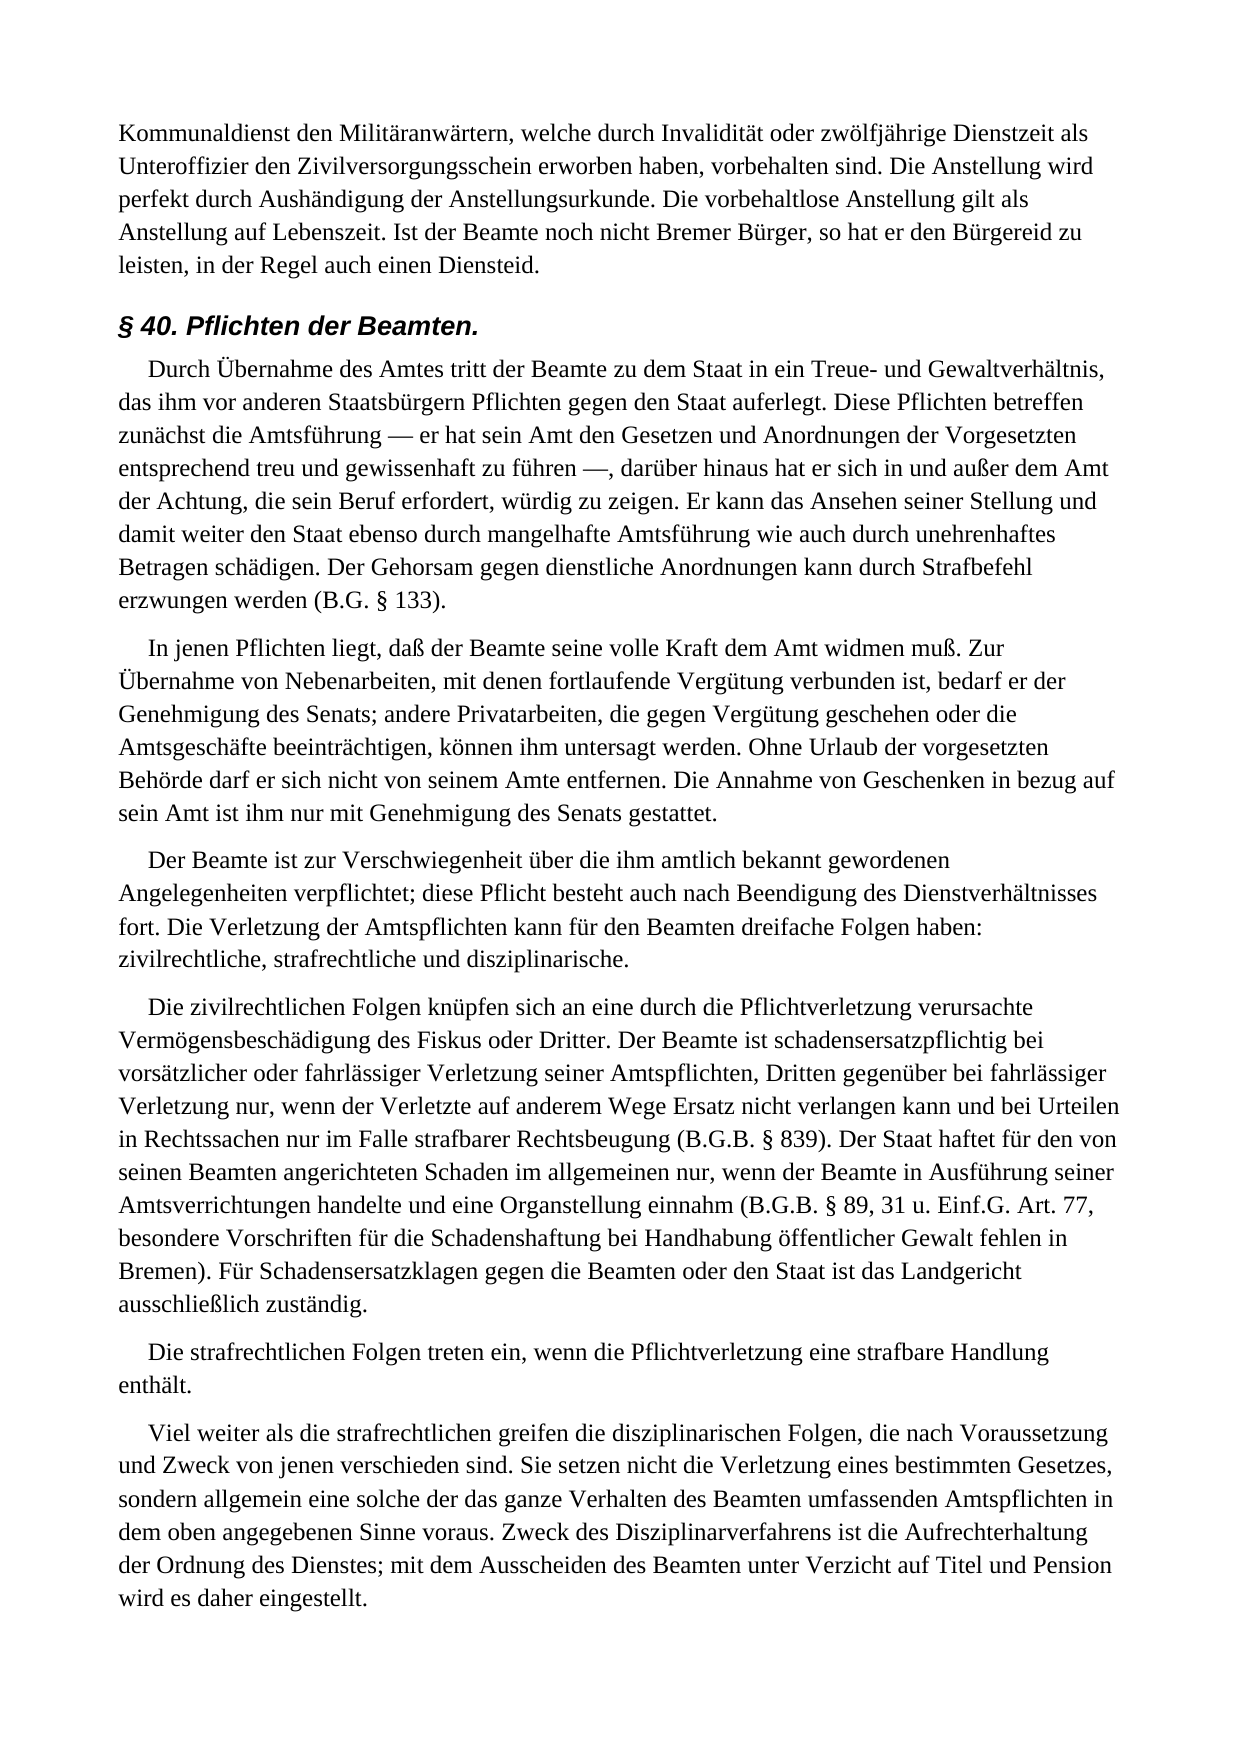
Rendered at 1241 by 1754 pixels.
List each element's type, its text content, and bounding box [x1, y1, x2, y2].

text Viel weiter als die strafrechtlichen greifen die disziplinarischen Folgen, die nach Voraussetzung und Zweck von jenen verschieden sind. Sie setzen nicht die Verletzung eines bestimmten Gesetzes, sondern allgemein eine solche der das ganze Verhalten des Beamten umfassenden Amtspflichten in dem oben angegebenen Sinne voraus. Zweck des Disziplinarverfahrens ist die Aufrechterhaltung der Ordnung des Dienstes; mit dem Ausscheiden des Beamten unter Verzicht auf Titel und Pension wird es daher eingestellt. [118, 1418, 1122, 1611]
text Durch Übernahme des Amtes tritt der Beamte zu dem Staat in ein Treue- und Gewaltverhältnis, das ihm vor anderen Staatsbürgern Pflichten gegen den Staat auferlegt. Diese Pflichten betreffen zunächst die Amtsführung — er hat sein Amt den Gesetzen und Anordnungen der Vorgesetzten entsprechend treu und gewissenhaft zu führen —, darüber hinaus hat er sich in und außer dem Amt der Achtung, die sein Beruf erfordert, würdig zu zeigen. Er kann das Ansehen seiner Stellung und damit weiter den Staat ebenso durch mangelhafte Amtsführung wie auch durch unehrenhaftes Betragen schädigen. Der Gehorsam gegen dienstliche Anordnungen kann durch Strafbefehl erzwungen werden (B.G. § 133). [118, 354, 1122, 614]
text Die strafrechtlichen Folgen treten ein, wenn die Pflichtverletzung eine strafbare Handlung enthält. [118, 1337, 1122, 1399]
text Die zivilrechtlichen Folgen knüpfen sich an eine durch die Pflichtverletzung verursachte Vermögensbeschädigung des Fiskus oder Dritter. Der Beamte ist schadensersatzpflichtig bei vorsätzlicher oder fahrlässiger Verletzung seiner Amtspflichten, Dritten gegenüber bei fahrlässiger Verletzung nur, wenn der Verletzte auf anderem Wege Ersatz nicht verlangen kann und bei Urteilen in Rechtssachen nur im Falle strafbarer Rechtsbeugung (B.G.B. § 839). Der Staat haftet für den von seinen Beamten angerichteten Schaden im allgemeinen nur, wenn der Beamte in Ausführung seiner Amtsverrichtungen handelte und eine Organstellung einnahm (B.G.B. § 89, 31 u. Einf.G. Art. 77, besondere Vorschriften für die Schadenshaftung bei Handhabung öffentlicher Gewalt fehlen in Bremen). Für Schadensersatzklagen gegen die Beamten oder den Staat ist das Landgericht ausschließlich zuständig. [118, 992, 1122, 1318]
text In jenen Pflichten liegt, daß der Beamte seine volle Kraft dem Amt widmen muß. Zur Übernahme von Nebenarbeiten, mit denen fortlaufende Vergütung verbunden ist, bedarf er der Genehmigung des Senats; andere Privatarbeiten, die gegen Vergütung geschehen oder die Amtsgeschäfte beeinträchtigen, können ihm untersagt werden. Ohne Urlaub der vorgesetzten Behörde darf er sich nicht von seinem Amte entfernen. Die Annahme von Geschenken in bezug auf sein Amt ist ihm nur mit Genehmigung des Senats gestattet. [118, 633, 1122, 827]
text Kommunaldienst den Militäranwärtern, welche durch Invalidität oder zwölfjährige Dienstzeit als Unteroffizier den Zivilversorgungsschein erworben haben, vorbehalten sind. Die Anstellung wird perfekt durch Aushändigung der Anstellungsurkunde. Die vorbehaltlose Anstellung gilt als Anstellung auf Lebenszeit. Ist der Beamte noch nicht Bremer Bürger, so hat er den Bürgereid zu leisten, in der Regel auch einen Diensteid. [118, 118, 1122, 279]
subtitle § 40. Pflichten der Beamten. [118, 310, 1122, 342]
text Der Beamte ist zur Verschwiegenheit über die ihm amtlich bekannt gewordenen Angelegenheiten verpflichtet; diese Pflicht besteht auch nach Beendigung des Dienstverhältnisses fort. Die Verletzung der Amtspflichten kann für den Beamten dreifache Folgen haben: zivilrechtliche, strafrechtliche und disziplinarische. [118, 846, 1122, 973]
